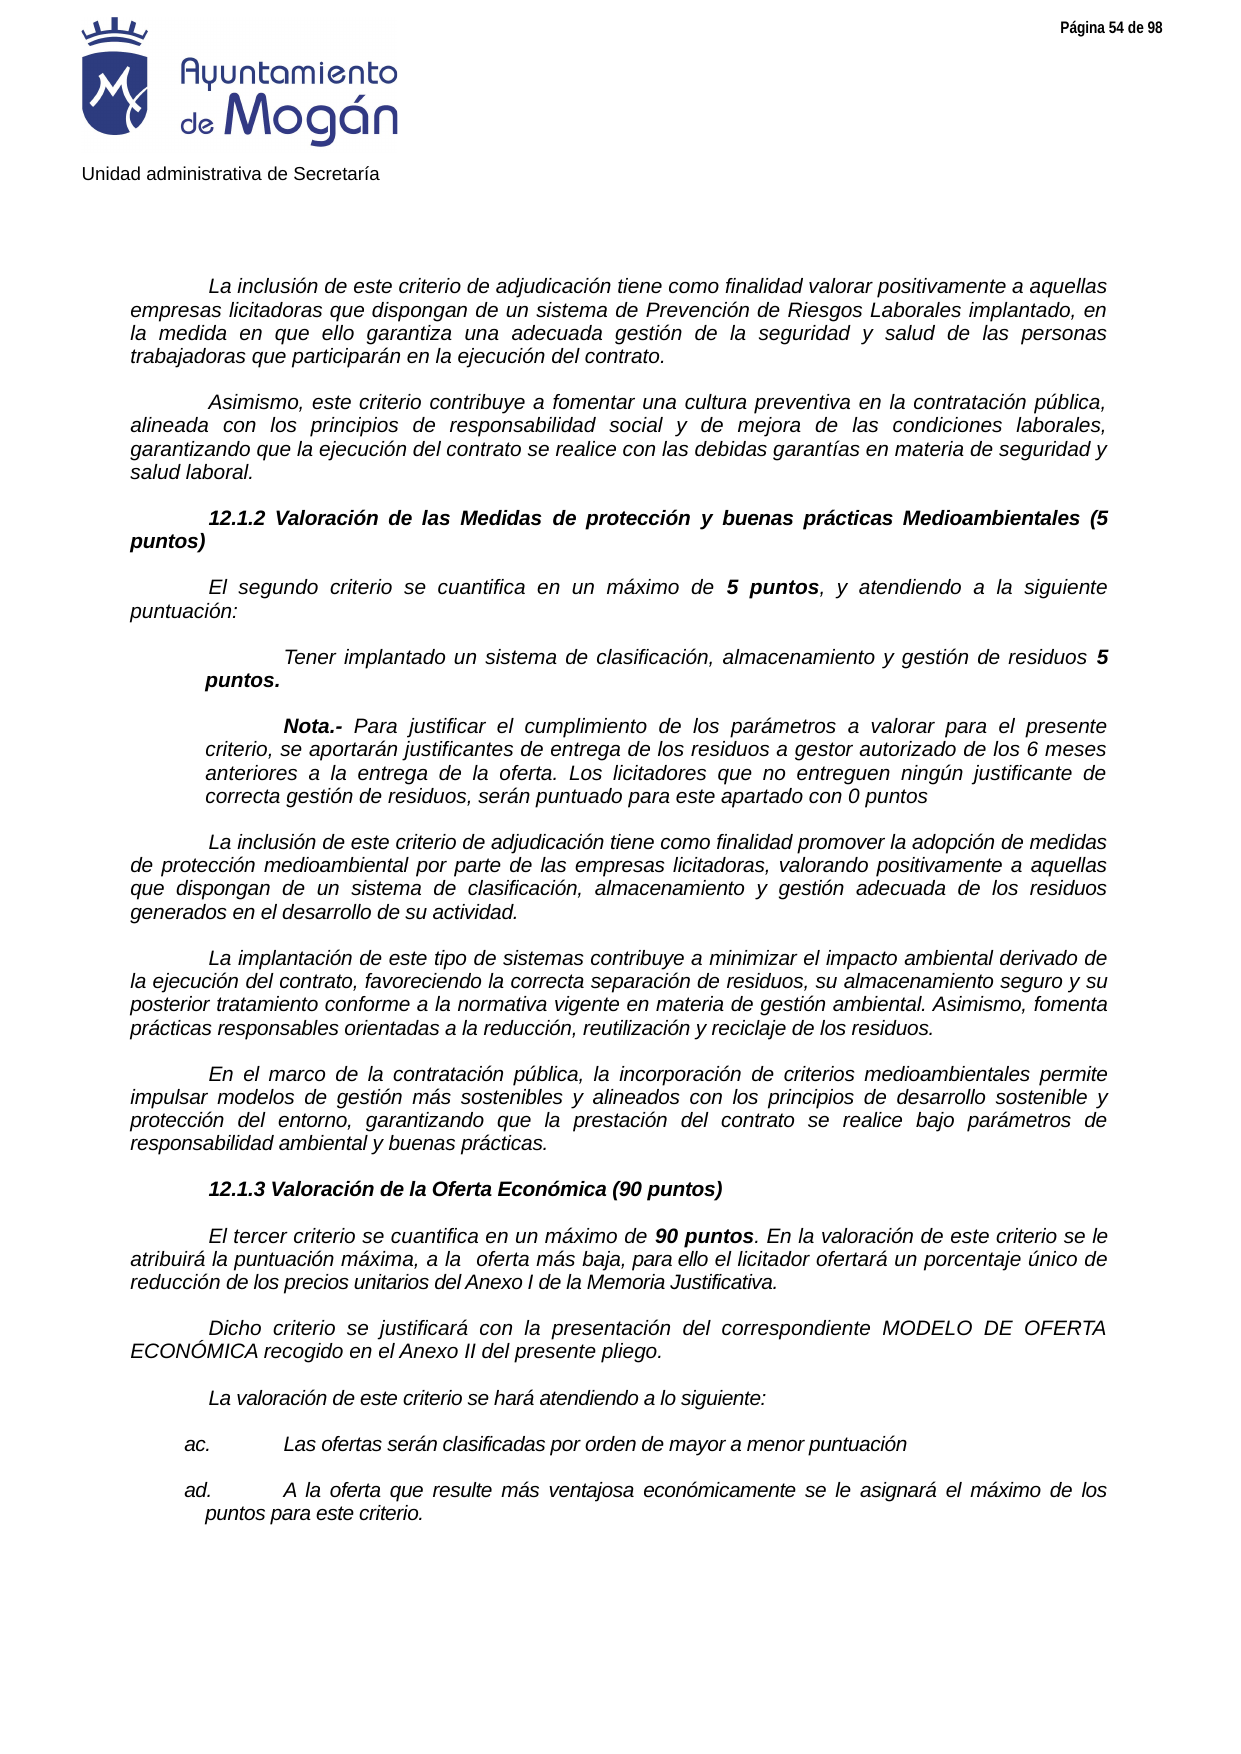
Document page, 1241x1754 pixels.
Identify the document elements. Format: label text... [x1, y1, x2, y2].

text La inclusión de este criterio de adjudicación tiene como finalidad promover la adopción de medidas de protección medioambiental por parte de las empresas licitadoras, valorando positivamente a aquellas que dispongan de un sistema de clasificación, almacenamiento y gestión adecuada de los residuos generados en el desarrollo de su actividad. [130, 831, 1110, 923]
text En el marco de la contratación pública, la incorporación de criterios medioambientales permite impulsar modelos de gestión más sostenibles y alineados con los principios de desarrollo sostenible y protección del entorno, garantizando que la prestación del contrato se realice bajo parámetros de responsabilidad ambiental y buenas prácticas. [130, 1062, 1110, 1155]
list A la oferta que resulte más ventajosa económicamente se le asignará el máximo de los puntos para este criterio. [184, 1478, 1110, 1525]
text Nota.- Para justificar el cumplimiento de los parámetros a valorar para el presente criterio, se aportarán justificantes de entrega de los residuos a gestor autorizado de los 6 meses anteriores a la entrega de la oferta. Los licitadores que no entreguen ningún justificante de correcta gestión de residuos, serán puntuado para este apartado con 0 puntos [205, 715, 1110, 808]
picture [81, 17, 398, 153]
text La inclusión de este criterio de adjudicación tiene como finalidad valorar positivamente a aquellas empresas licitadoras que dispongan de un sistema de Prevención de Riesgos Laborales implantado, en la medida en que ello garantiza una adecuada gestión de la seguridad y salud de las personas trabajadoras que participarán en la ejecución del contrato. [130, 275, 1110, 368]
text La implantación de este tipo de sistemas contribuye a minimizar el impacto ambiental derivado de la ejecución del contrato, favoreciendo la correcta separación de residuos, su almacenamiento seguro y su posterior tratamiento conforme a la normativa vigente en materia de gestión ambiental. Asimismo, fomenta prácticas responsables orientadas a la reducción, reutilización y reciclaje de los residuos. [130, 946, 1110, 1039]
text El tercer criterio se cuantifica en un máximo de 90 puntos. En la valoración de este criterio se le atribuirá la puntuación máxima, a la oferta más baja, para ello el licitador ofertará un porcentaje único de reducción de los precios unitarios del Anexo I de la Memoria Justificativa. [130, 1224, 1110, 1294]
text Asimismo, este criterio contribuye a fomentar una cultura preventiva en la contratación pública, alineada con los principios de responsabilidad social y de mejora de las condiciones laborales, garantizando que la ejecución del contrato se realice con las debidas garantías en materia de seguridad y salud laboral. [130, 391, 1110, 484]
text 12.1.2 Valoración de las Medidas de protección y buenas prácticas Medioambientales (5 puntos) [130, 507, 1110, 553]
text Tener implantado un sistema de clasificación, almacenamiento y gestión de residuos 5 puntos. [205, 645, 1110, 692]
text 12.1.3 Valoración de la Oferta Económica (90 puntos) [130, 1178, 1110, 1201]
list Las ofertas serán clasificadas por orden de mayor a menor puntuación [184, 1432, 1110, 1456]
text Dicho criterio se justificará con la presentación del correspondiente MODELO DE OFERTA ECONÓMICA recogido en el Anexo II del presente pliego. [130, 1317, 1110, 1363]
text El segundo criterio se cuantifica en un máximo de 5 puntos, y atendiendo a la siguiente puntuación: [130, 576, 1110, 622]
text La valoración de este criterio se hará atendiendo a lo siguiente: [130, 1386, 1110, 1409]
